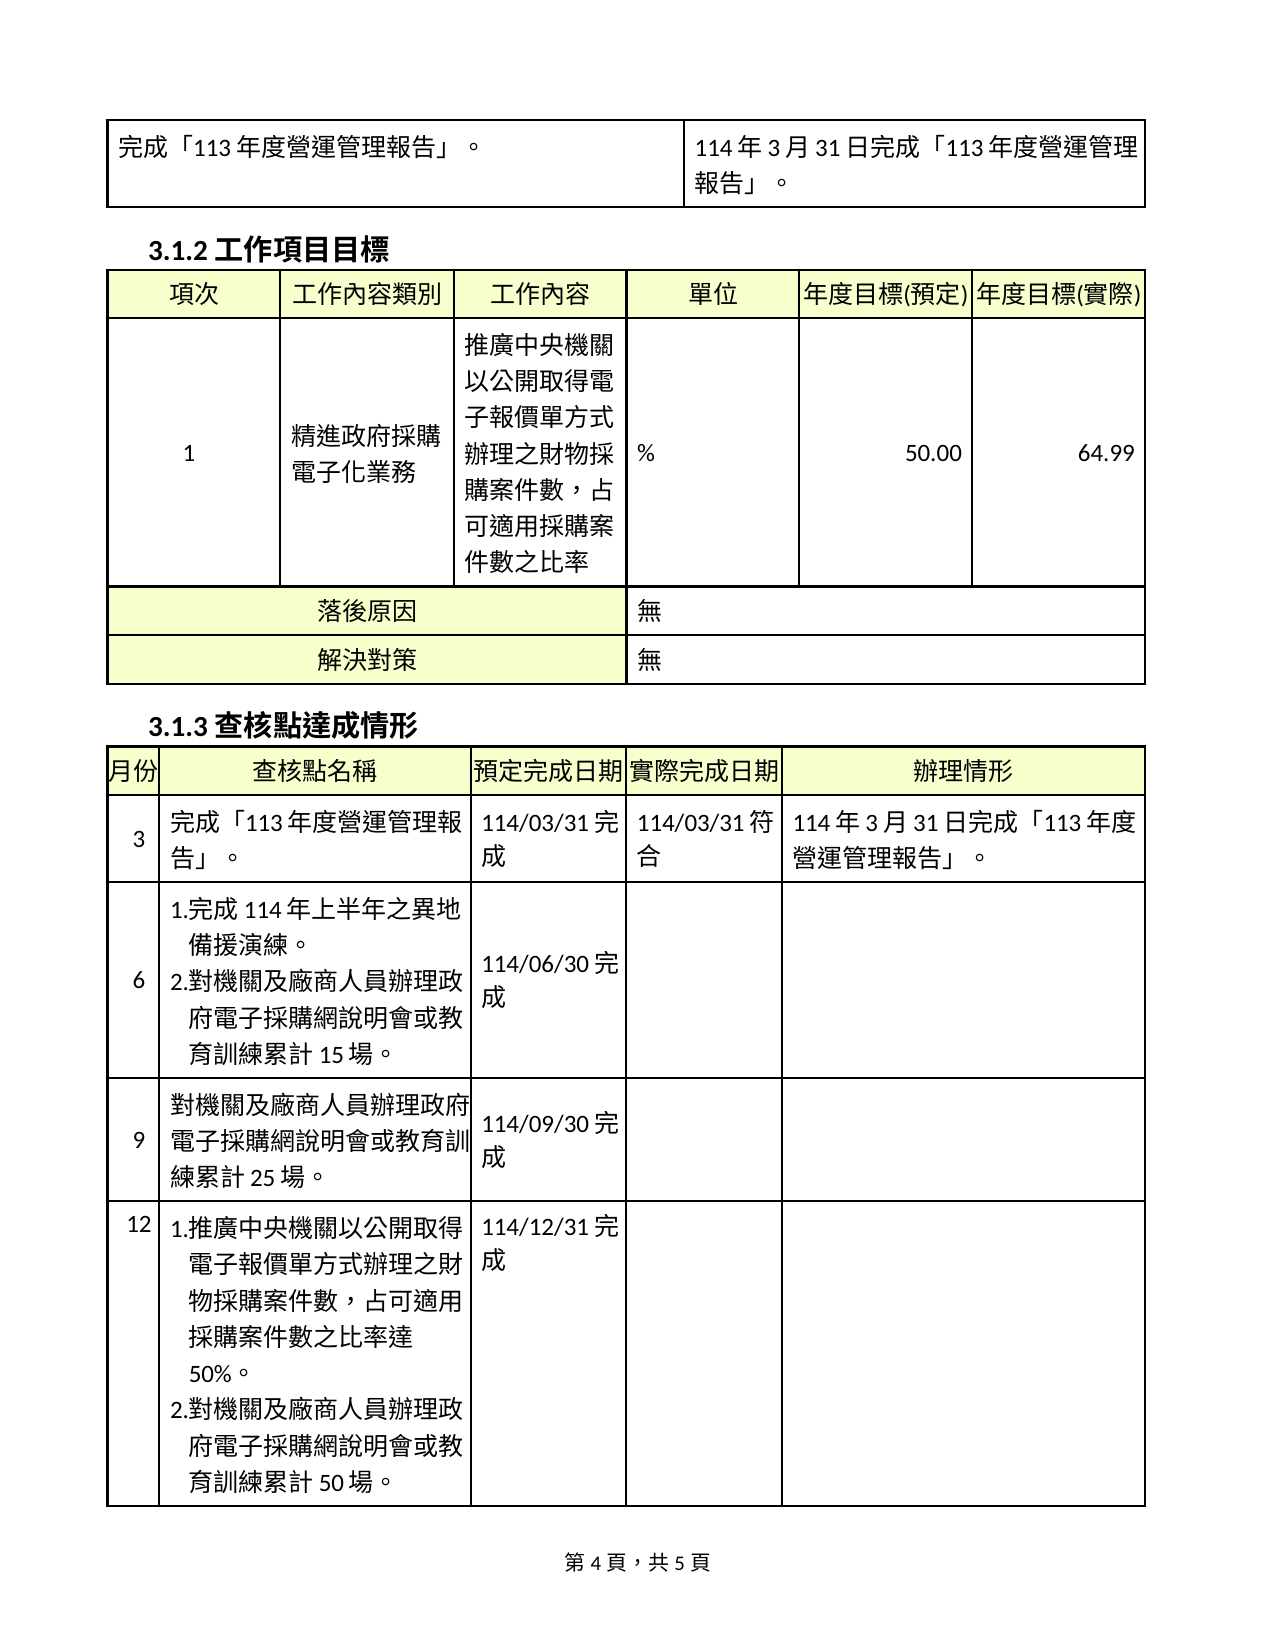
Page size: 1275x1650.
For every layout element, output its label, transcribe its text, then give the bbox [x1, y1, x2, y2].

table_cell 無 [628, 636, 1144, 683]
table_cell 3 [109, 796, 158, 881]
table_header 實際完成日期 [627, 748, 781, 794]
table_cell 114/03/31完成 [472, 796, 625, 881]
table_header 年度目標(實際) [973, 271, 1144, 317]
table_cell 12 [109, 1202, 158, 1505]
table_cell 114/09/30完成 [472, 1079, 625, 1200]
table_header 項次 [109, 271, 279, 317]
table_cell 解決對策 [109, 636, 625, 683]
table_cell 對機關及廠商人員辦理政府電子採購網說明會或教育訓練累計25場。 [160, 1079, 470, 1200]
table_cell 1.完成114年上半年之異地備援演練。 2.對機關及廠商人員辦理政府電子採購網說明會或教育訓練累計15場。 [160, 883, 470, 1077]
table_header 查核點名稱 [160, 748, 470, 794]
table_header 單位 [628, 271, 798, 317]
table_cell [627, 1079, 781, 1200]
table_cell [783, 1079, 1144, 1200]
table_cell 114/12/31完成 [472, 1202, 625, 1505]
table_cell 完成「113年度營運管理報告」。 [160, 796, 470, 881]
table_header 工作內容類別 [281, 271, 453, 317]
table_cell 落後原因 [109, 588, 625, 634]
table_cell 114/06/30完成 [472, 883, 625, 1077]
text 3.1.3 查核點達成情形 [119, 706, 1156, 745]
table_cell 114/03/31符合 [627, 796, 781, 881]
table_cell 1 [109, 319, 279, 585]
table_cell 9 [109, 1079, 158, 1200]
table_cell 完成「113年度營運管理報告」。 [109, 121, 683, 206]
table_cell 114年3月31日完成「113年度營運管理報告」。 [685, 121, 1144, 206]
table_cell [783, 1202, 1144, 1505]
table_cell 50.00 [800, 319, 971, 585]
table_cell [783, 883, 1144, 1077]
table_cell 64.99 [973, 319, 1144, 585]
table_header 工作內容 [455, 271, 625, 317]
table_cell 114年3月31日完成「113年度營運管理報告」。 [783, 796, 1144, 881]
table_cell % [628, 319, 798, 585]
text 3.1.2 工作項目目標 [119, 229, 1156, 268]
table_cell 6 [109, 883, 158, 1077]
table_cell [627, 883, 781, 1077]
table_cell 精進政府採購電子化業務 [281, 319, 453, 585]
table_header 月份 [109, 748, 158, 794]
table_header 辦理情形 [783, 748, 1144, 794]
table_header 預定完成日期 [472, 748, 625, 794]
table_cell 推廣中央機關以公開取得電子報價單方式辦理之財物採購案件數，占可適用採購案件數之比率 [455, 319, 625, 585]
table_cell 1.推廣中央機關以公開取得電子報價單方式辦理之財物採購案件數，占可適用採購案件數之比率達50%。 2.對機關及廠商人員辦理政府電子採購網說明會或教育訓練累計50場。 [160, 1202, 470, 1505]
table_header 年度目標(預定) [800, 271, 971, 317]
table_cell 無 [628, 588, 1144, 634]
table_cell [627, 1202, 781, 1505]
